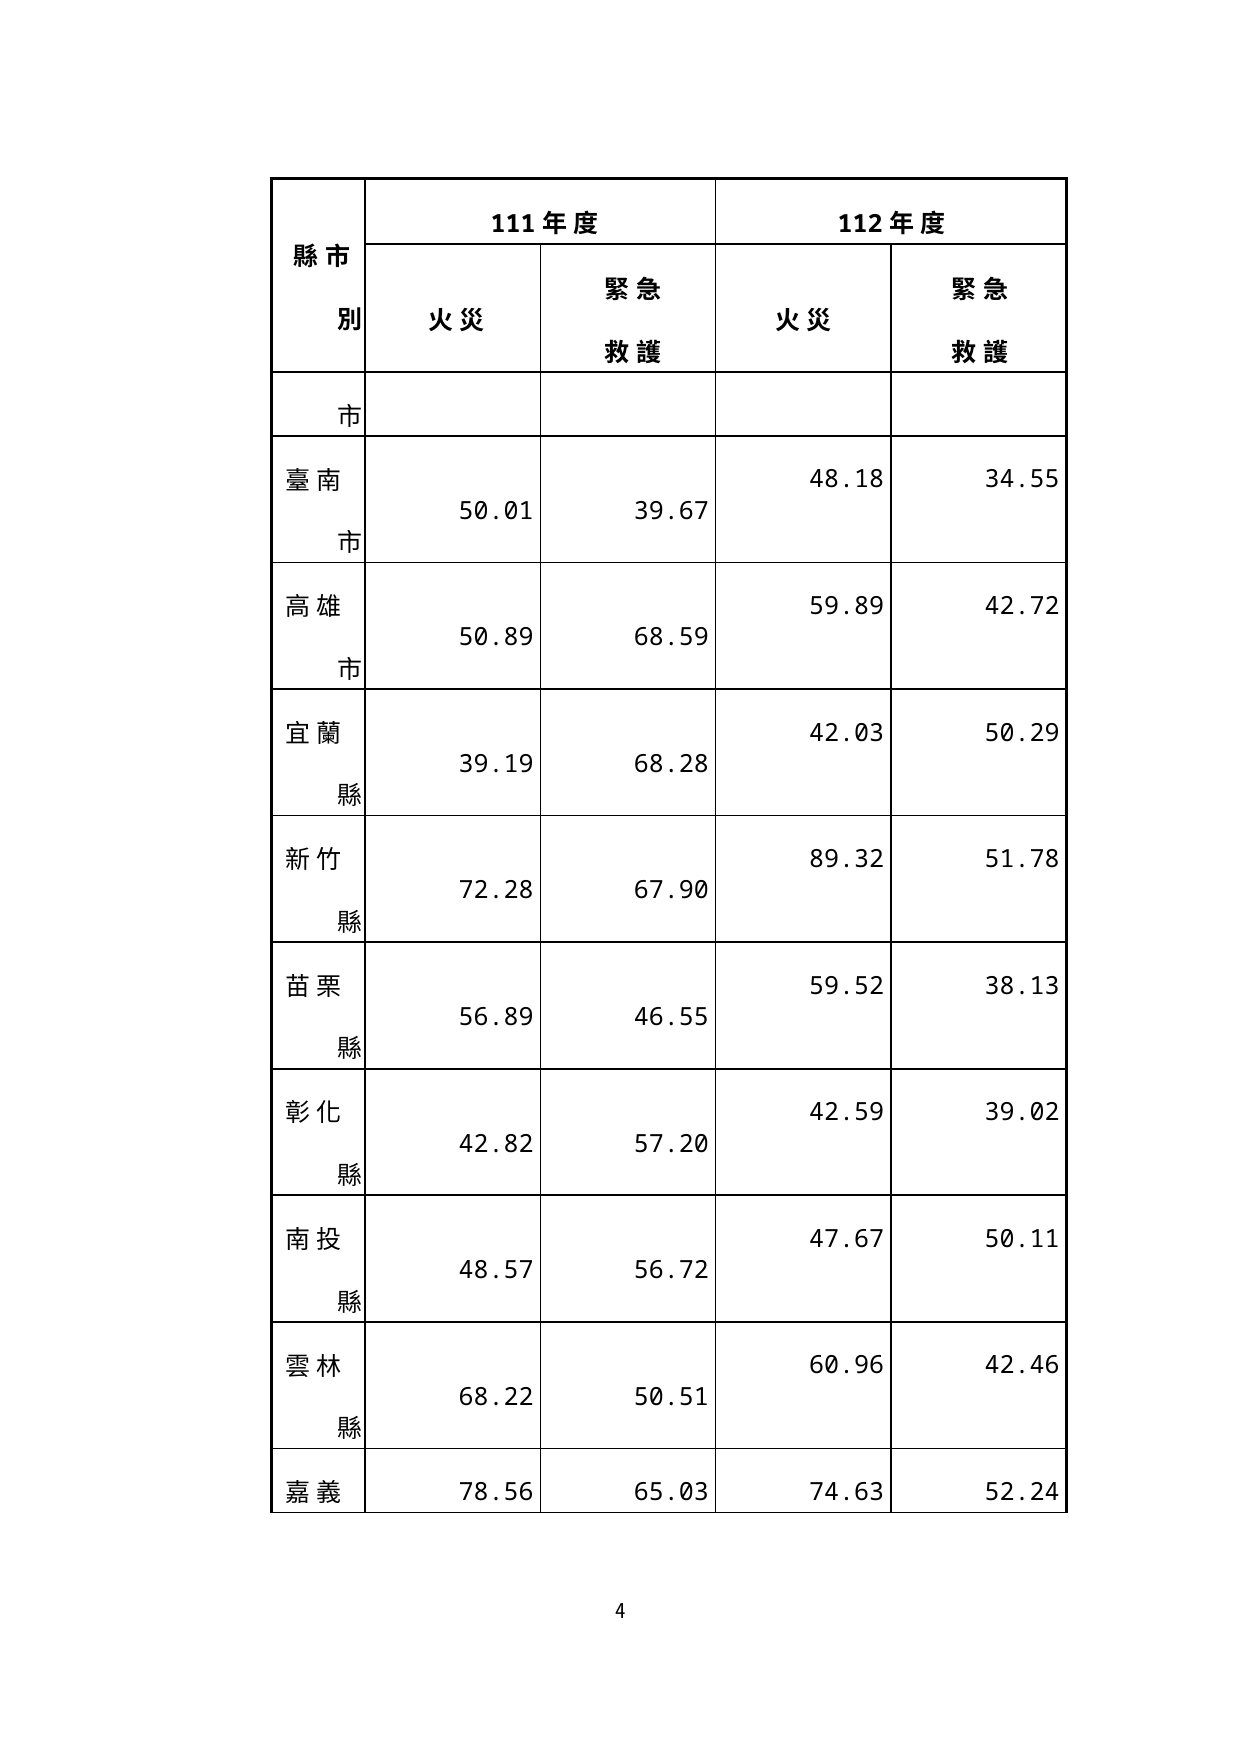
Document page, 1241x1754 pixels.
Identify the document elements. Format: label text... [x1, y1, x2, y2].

table_cell 39.02 [892, 1070, 1065, 1194]
table_cell 42.59 [716, 1070, 890, 1194]
table_cell 39.19 [366, 690, 540, 815]
table_cell 74.63 [716, 1449, 890, 1512]
table_cell 39.67 [541, 437, 715, 562]
table_cell 34.55 [892, 437, 1065, 562]
table_cell 緊急 救護 [892, 245, 1065, 371]
table_cell [366, 373, 540, 435]
table_header 111年度 [366, 180, 715, 243]
table_cell 42.72 [892, 563, 1065, 688]
table_cell 高雄市 [273, 563, 364, 688]
table_cell 48.18 [716, 437, 890, 562]
table_cell 72.28 [366, 816, 540, 941]
table_cell 50.51 [541, 1323, 715, 1447]
table_cell 59.89 [716, 563, 890, 688]
table_cell 火災 [716, 245, 890, 371]
table_cell 52.24 [892, 1449, 1065, 1512]
table_cell 38.13 [892, 943, 1065, 1068]
table_cell 42.03 [716, 690, 890, 815]
table_cell 嘉義 [273, 1449, 364, 1512]
table_cell 60.96 [716, 1323, 890, 1447]
table_cell 雲林縣 [273, 1323, 364, 1447]
table_cell 78.56 [366, 1449, 540, 1512]
table_cell 臺南市 [273, 437, 364, 562]
table_cell 68.59 [541, 563, 715, 688]
table_cell 68.28 [541, 690, 715, 815]
table_cell 宜蘭縣 [273, 690, 364, 815]
table_cell 56.89 [366, 943, 540, 1068]
table_cell 89.32 [716, 816, 890, 941]
table_cell 火災 [366, 245, 540, 371]
table_cell 苗栗縣 [273, 943, 364, 1068]
table_cell 50.01 [366, 437, 540, 562]
table_cell 47.67 [716, 1196, 890, 1321]
table_cell 68.22 [366, 1323, 540, 1447]
table_cell 46.55 [541, 943, 715, 1068]
table_cell 南投縣 [273, 1196, 364, 1321]
table_cell 42.46 [892, 1323, 1065, 1447]
table_cell 56.72 [541, 1196, 715, 1321]
table_cell [892, 373, 1065, 435]
table_cell 67.90 [541, 816, 715, 941]
table_cell 50.29 [892, 690, 1065, 815]
table_cell [716, 373, 890, 435]
table_cell 彰化縣 [273, 1070, 364, 1194]
table_cell 緊急 救護 [541, 245, 715, 371]
table_cell 42.82 [366, 1070, 540, 1194]
table_cell 65.03 [541, 1449, 715, 1512]
table_cell 新竹縣 [273, 816, 364, 941]
table_cell 48.57 [366, 1196, 540, 1321]
table_header 112年度 [716, 180, 1065, 243]
table_header 縣市別 [273, 180, 364, 371]
table_cell 50.89 [366, 563, 540, 688]
table_cell 50.11 [892, 1196, 1065, 1321]
table_cell 57.20 [541, 1070, 715, 1194]
table_cell 51.78 [892, 816, 1065, 941]
table_cell [541, 373, 715, 435]
table_cell 59.52 [716, 943, 890, 1068]
table_cell 市 [273, 373, 364, 435]
